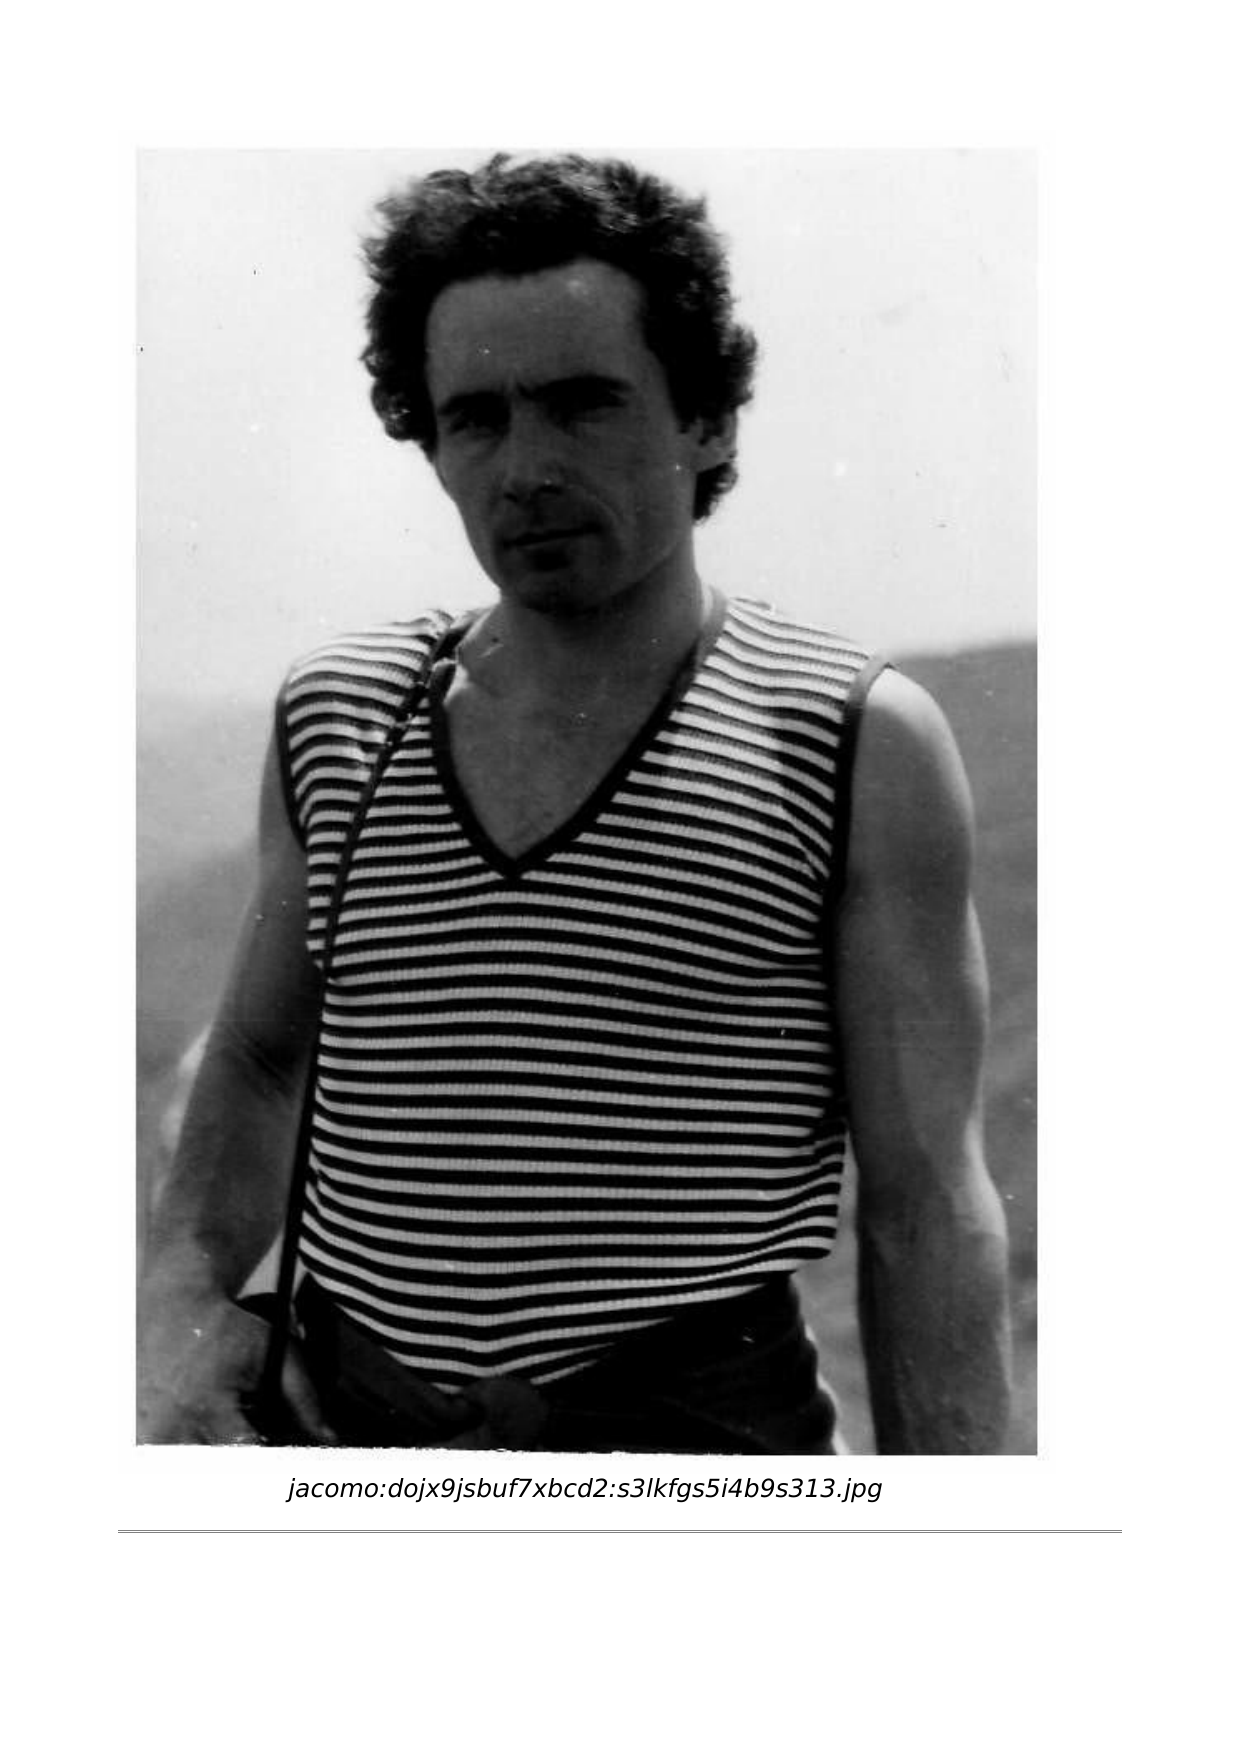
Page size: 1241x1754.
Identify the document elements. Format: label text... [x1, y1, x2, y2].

text jacomo:dojx9jsbuf7xbcd2:s3lkfgs5i4b9s313.jpg [118, 1474, 1056, 1503]
picture [118, 130, 1056, 1474]
